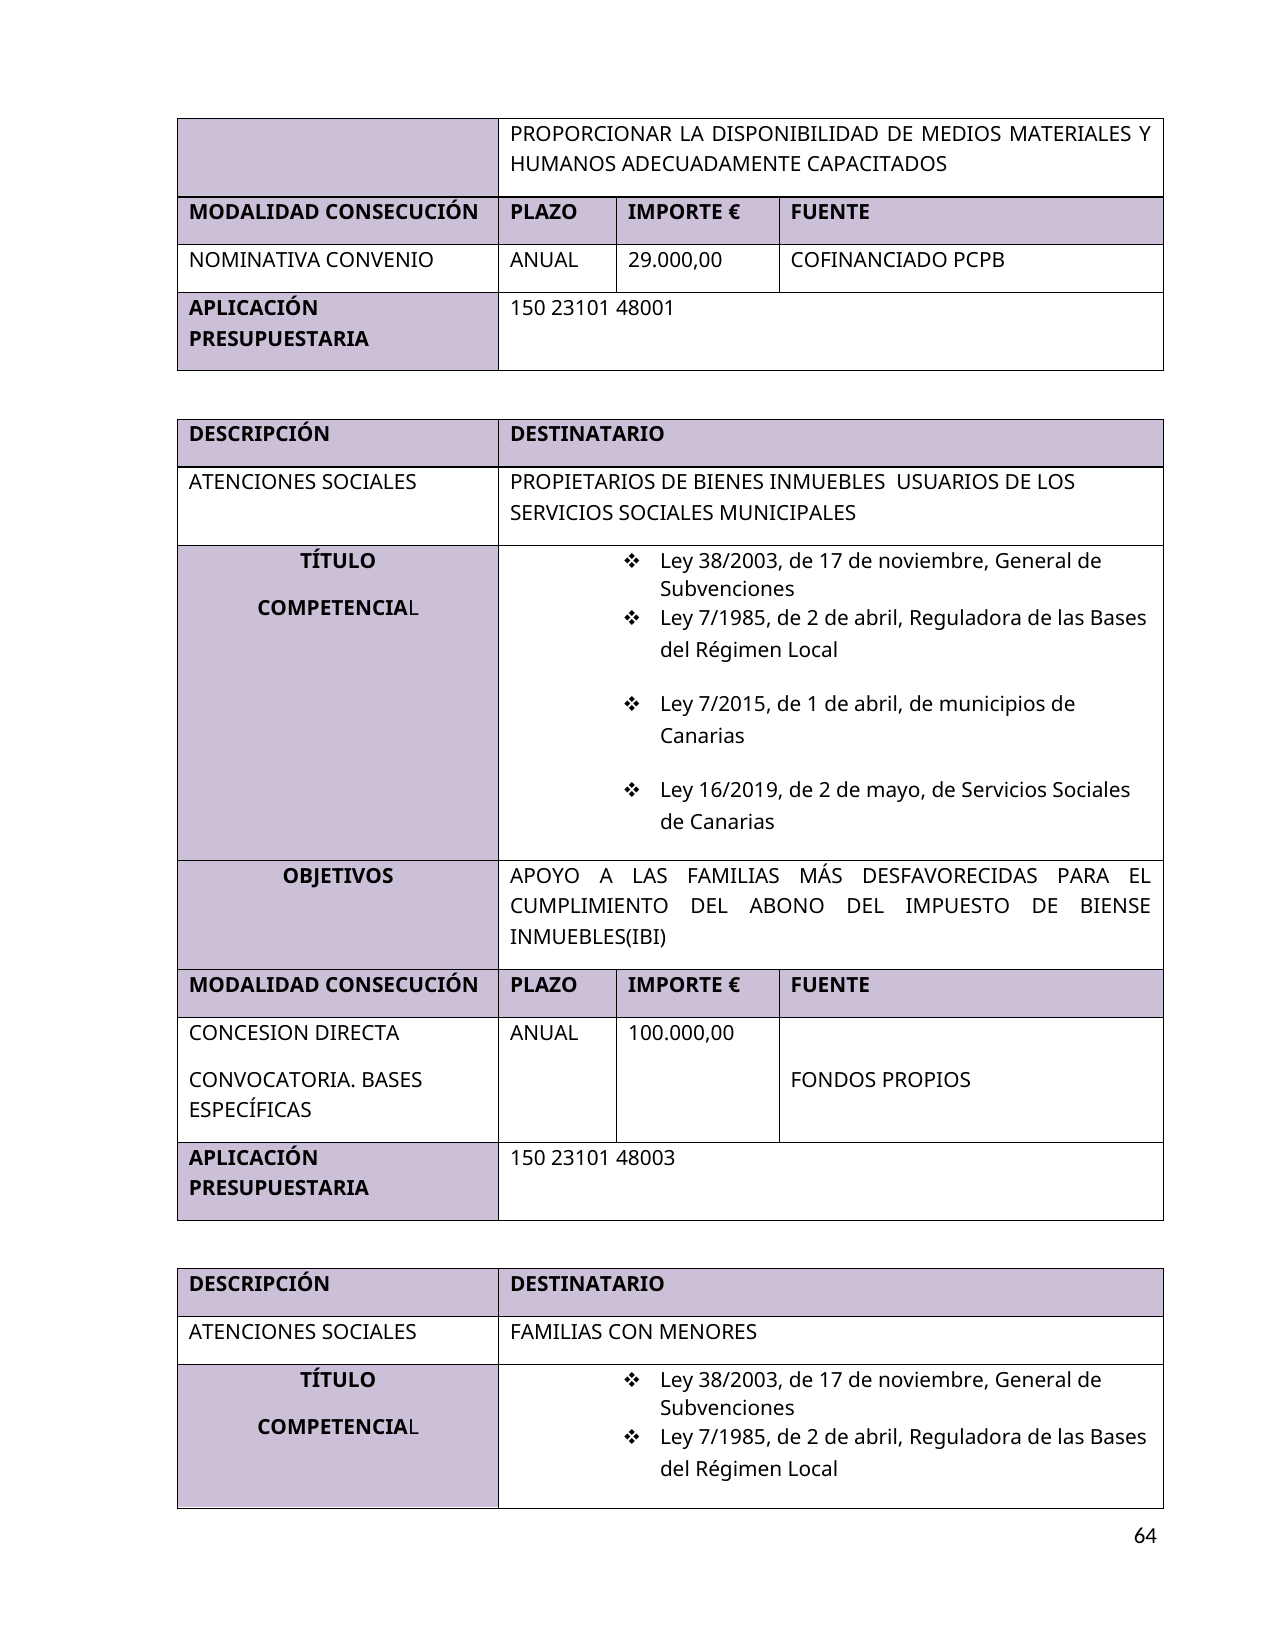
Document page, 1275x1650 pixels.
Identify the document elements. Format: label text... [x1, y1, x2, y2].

table_cell Ley 38/2003, de 17 de noviembre, General de Subvenciones Ley 7/1985, de 2 de abril, Reguladora de las Bases del Régimen Local Ley 7/2015, de 1 de abril, de municipios de Canarias Ley 16/2019, de 2 de mayo, de Servicios Sociales de Canarias [499, 1365, 1163, 1507]
table_cell MODALIDAD CONSECUCIÓN [178, 970, 498, 1017]
table_cell FAMILIAS CON MENORES [499, 1317, 1163, 1364]
table_cell COFINANCIADO PCPB [780, 245, 1163, 292]
table_cell ANUAL [499, 1018, 616, 1142]
table_header DESCRIPCIÓN [178, 420, 498, 466]
table_cell 29.000,00 [617, 245, 779, 292]
table_cell FUENTE [780, 198, 1163, 244]
table_cell ANUAL [499, 245, 616, 292]
table_cell PLAZO [499, 970, 616, 1017]
table_cell ATENCIONES SOCIALES [178, 1317, 498, 1364]
table_cell TÍTULO COMPETENCIAL [178, 1365, 498, 1507]
table_cell ATENCIONES SOCIALES [178, 468, 498, 545]
table_cell APLICACIÓN PRESUPUESTARIA [178, 1143, 498, 1220]
table_cell IMPORTE € [617, 970, 779, 1017]
table_cell OBJETIVOS [178, 861, 498, 969]
table_cell NOMINATIVA CONVENIO [178, 245, 498, 292]
table_header DESTINATARIO [499, 420, 1163, 466]
table_cell MODALIDAD CONSECUCIÓN [178, 198, 498, 244]
table_cell APLICACIÓN PRESUPUESTARIA [178, 293, 498, 370]
table_cell PLAZO [499, 198, 616, 244]
table_cell APOYO A LAS FAMILIAS MÁS DESFAVORECIDAS PARA EL CUMPLIMIENTO DEL ABONO DEL IMPUESTO DE BIENSE INMUEBLES(IBI) [499, 861, 1163, 969]
table_cell PROPORCIONAR LA DISPONIBILIDAD DE MEDIOS MATERIALES Y HUMANOS ADECUADAMENTE CAPACITADOS [499, 119, 1163, 196]
table_cell [178, 119, 498, 196]
table_cell TÍTULO COMPETENCIAL [178, 546, 498, 860]
table_header DESCRIPCIÓN [178, 1269, 498, 1316]
table_cell 150 23101 48001 [499, 293, 1163, 370]
table_header DESTINATARIO [499, 1269, 1163, 1316]
table_cell FUENTE [780, 970, 1163, 1017]
table_cell FONDOS PROPIOS [780, 1018, 1163, 1142]
table_cell 100.000,00 [617, 1018, 779, 1142]
table_cell Ley 38/2003, de 17 de noviembre, General de Subvenciones Ley 7/1985, de 2 de abril, Reguladora de las Bases del Régimen Local Ley 7/2015, de 1 de abril, de municipios de Canarias Ley 16/2019, de 2 de mayo, de Servicios Sociales de Canarias [499, 546, 1163, 860]
table_cell IMPORTE € [617, 198, 779, 244]
table_cell 150 23101 48003 [499, 1143, 1163, 1220]
table_cell CONCESION DIRECTA CONVOCATORIA. BASES ESPECÍFICAS [178, 1018, 498, 1142]
table_cell PROPIETARIOS DE BIENES INMUEBLES USUARIOS DE LOS SERVICIOS SOCIALES MUNICIPALES [499, 468, 1163, 545]
